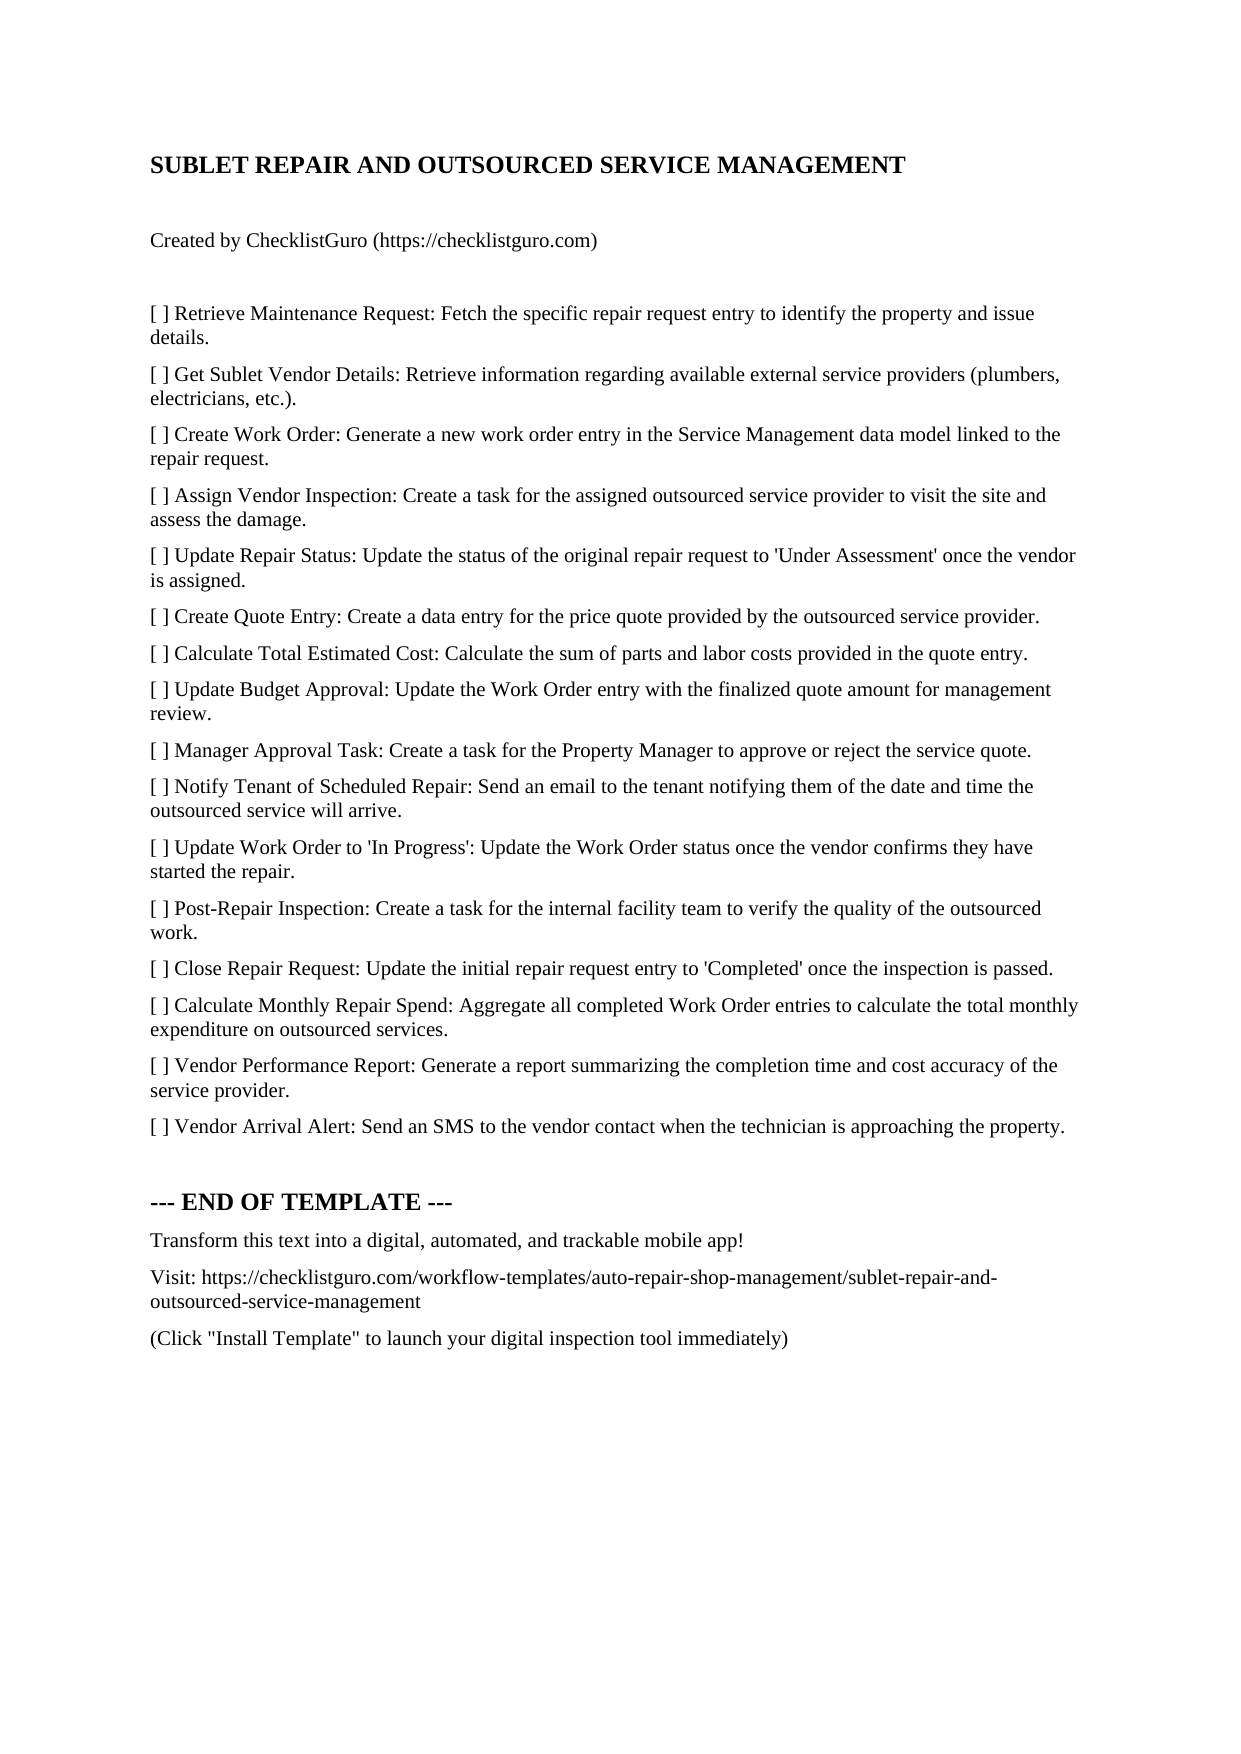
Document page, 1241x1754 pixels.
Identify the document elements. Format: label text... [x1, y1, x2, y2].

text [ ] Manager Approval Task: Create a task for the Property Manager to approve or reject the service quote. [150, 738, 1090, 762]
text Created by ChecklistGuro (https://checklistguro.com) [150, 228, 1090, 252]
text [ ] Create Work Order: Generate a new work order entry in the Service Management data model linked to the repair request. [150, 422, 1090, 470]
text [ ] Vendor Arrival Alert: Send an SMS to the vendor contact when the technician is approaching the property. [150, 1114, 1090, 1138]
text [ ] Update Budget Approval: Update the Work Order entry with the finalized quote amount for management review. [150, 677, 1090, 725]
text [ ] Assign Vendor Inspection: Create a task for the assigned outsourced service provider to visit the site and assess the damage. [150, 483, 1090, 531]
text [ ] Retrieve Maintenance Request: Fetch the specific repair request entry to identify the property and issue details. [150, 301, 1090, 349]
text [ ] Notify Tenant of Scheduled Repair: Send an email to the tenant notifying them of the date and time the outsourced service will arrive. [150, 774, 1090, 822]
text [ ] Update Repair Status: Update the status of the original repair request to 'Under Assessment' once the vendor is assigned. [150, 543, 1090, 592]
text Transform this text into a digital, automated, and trackable mobile app! [150, 1228, 1090, 1252]
text [ ] Calculate Monthly Repair Spend: Aggregate all completed Work Order entries to calculate the total monthly expenditure on outsourced services. [150, 993, 1090, 1041]
text --- END OF TEMPLATE --- [150, 1187, 1090, 1216]
text Visit: https://checklistguro.com/workflow-templates/auto-repair-shop-management/sublet-repair-and-outsourced-service-management [150, 1265, 1090, 1313]
text (Click "Install Template" to launch your digital inspection tool immediately) [150, 1326, 1090, 1350]
text SUBLET REPAIR AND OUTSOURCED SERVICE MANAGEMENT [150, 150, 1090, 179]
text [ ] Calculate Total Estimated Cost: Calculate the sum of parts and labor costs provided in the quote entry. [150, 641, 1090, 665]
text [ ] Post-Repair Inspection: Create a task for the internal facility team to verify the quality of the outsourced work. [150, 896, 1090, 944]
text [ ] Close Repair Request: Update the initial repair request entry to 'Completed' once the inspection is passed. [150, 956, 1090, 980]
text [ ] Create Quote Entry: Create a data entry for the price quote provided by the outsourced service provider. [150, 604, 1090, 628]
text [ ] Get Sublet Vendor Details: Retrieve information regarding available external service providers (plumbers, electricians, etc.). [150, 362, 1090, 410]
text [ ] Vendor Performance Report: Generate a report summarizing the completion time and cost accuracy of the service provider. [150, 1053, 1090, 1102]
text [ ] Update Work Order to 'In Progress': Update the Work Order status once the vendor confirms they have started the repair. [150, 835, 1090, 883]
